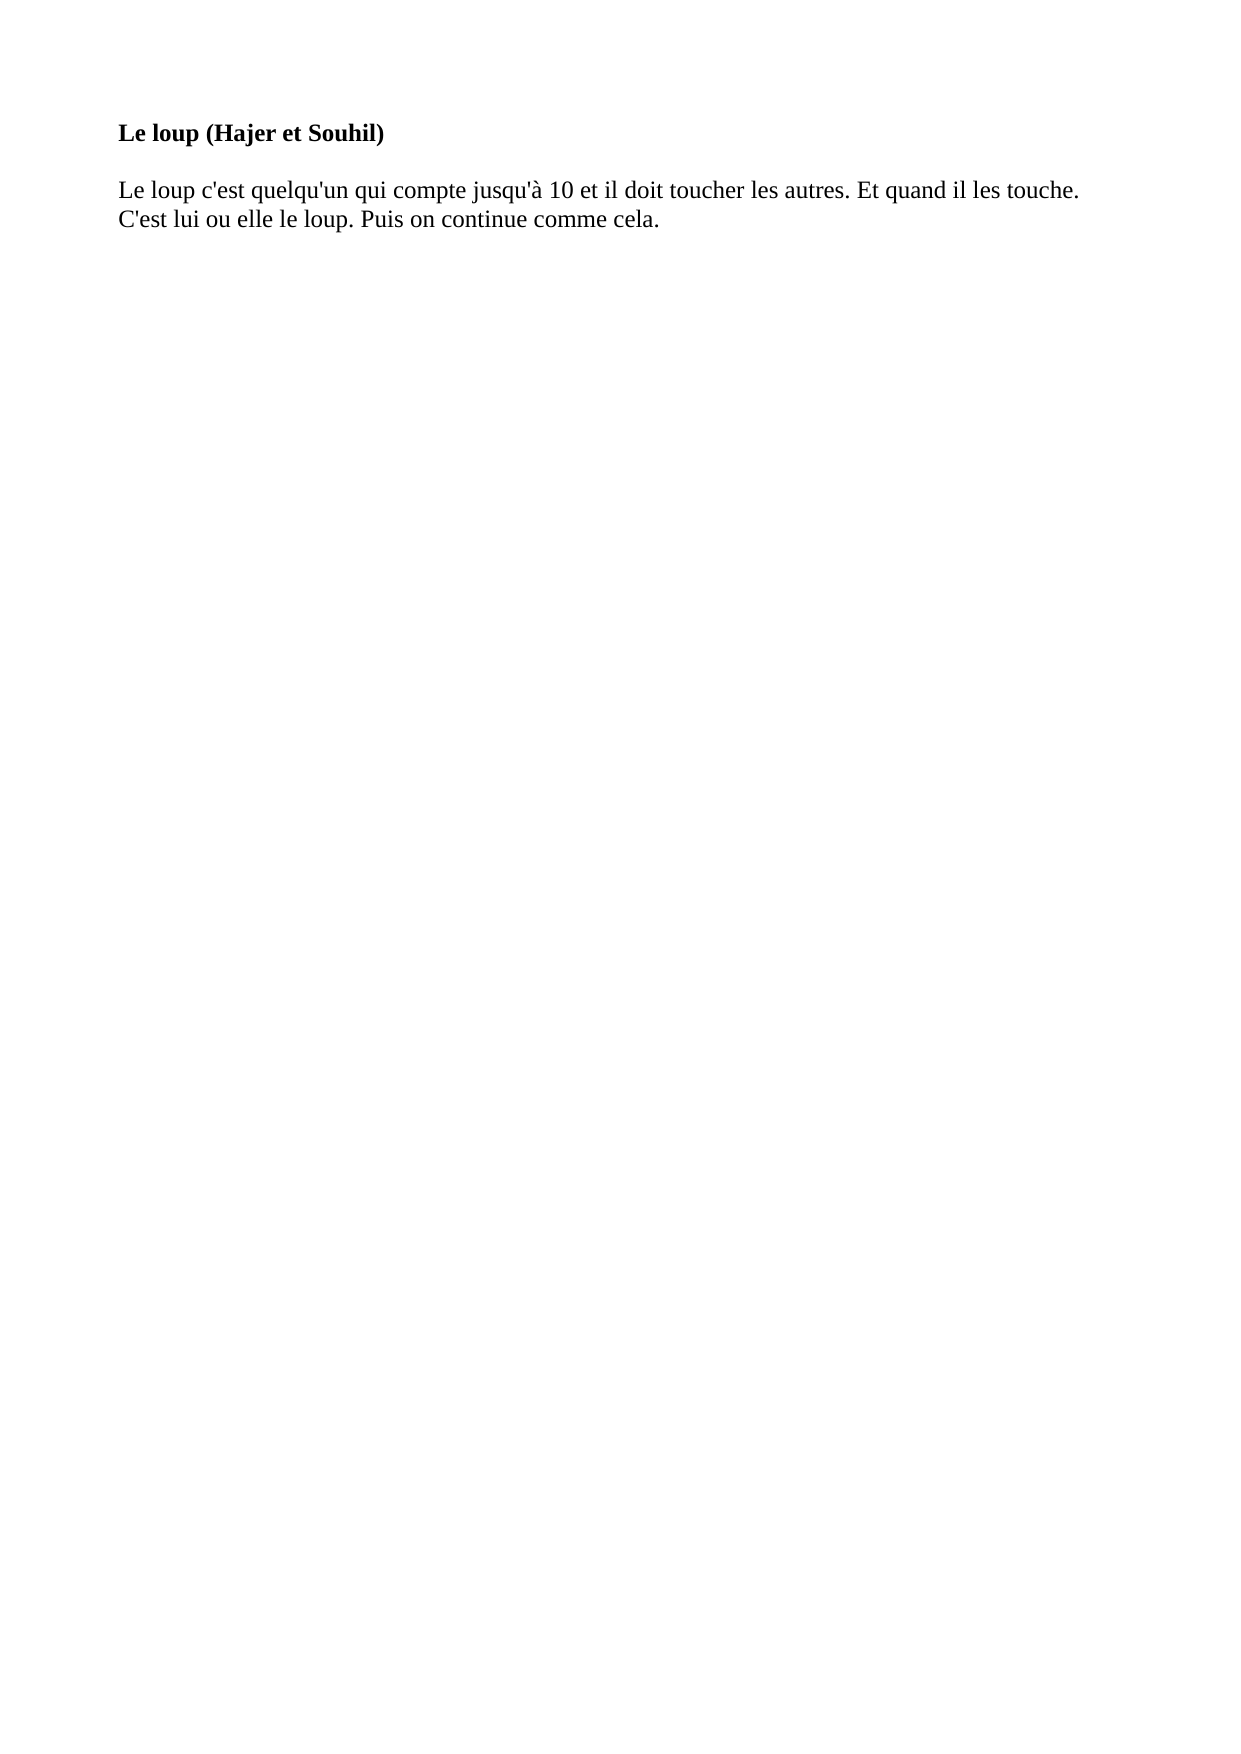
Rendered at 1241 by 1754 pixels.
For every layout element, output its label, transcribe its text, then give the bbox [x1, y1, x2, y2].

text Le loup c'est quelqu'un qui compte jusqu'à 10 et il doit toucher les autres. Et quand il les touche. C'est lui ou elle le loup. Puis on continue comme cela. [118, 176, 1122, 233]
text Le loup (Hajer et Souhil) [118, 118, 1122, 147]
